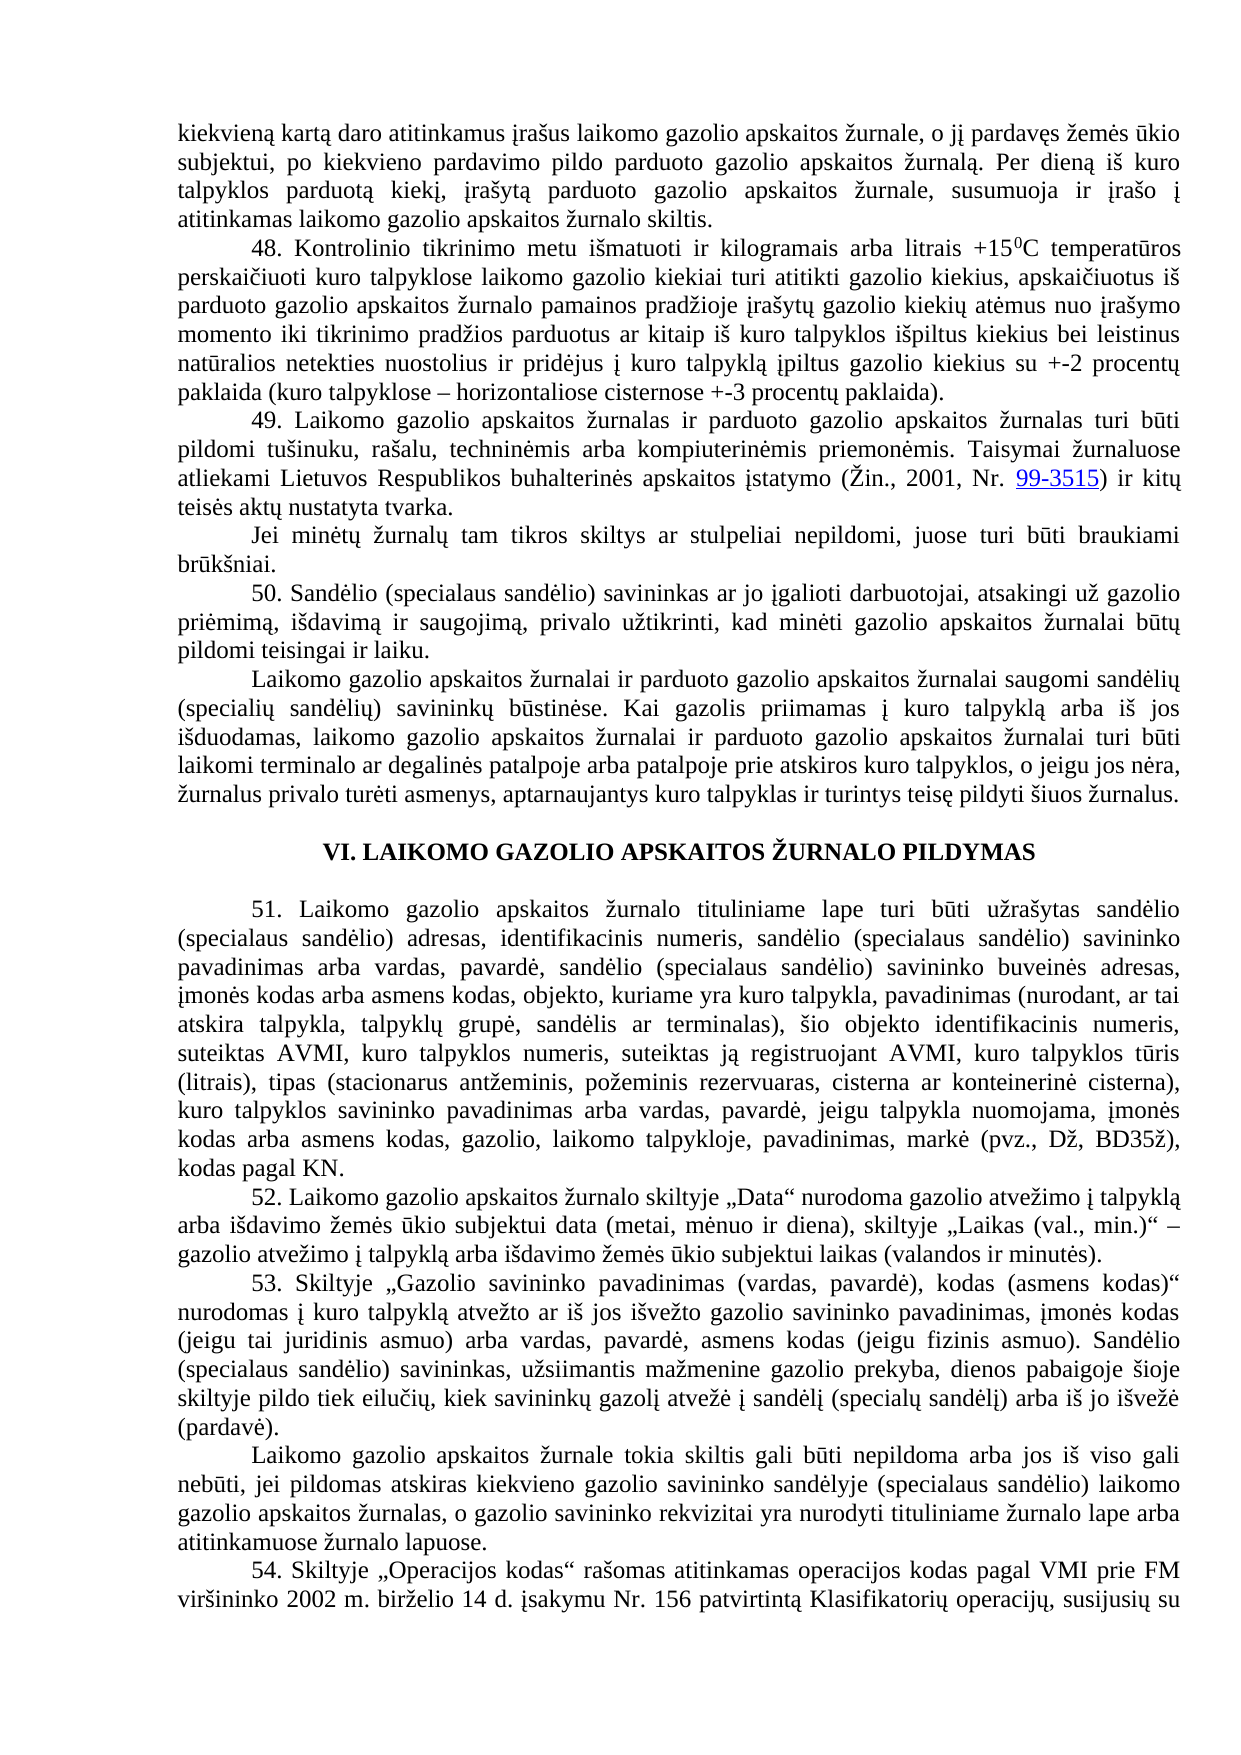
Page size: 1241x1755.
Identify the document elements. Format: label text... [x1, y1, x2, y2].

text 50. Sandėlio (specialaus sandėlio) savininkas ar jo įgalioti darbuotojai, atsakingi už gazolio priėmimą, išdavimą ir saugojimą, privalo užtikrinti, kad minėti gazolio apskaitos žurnalai būtų pildomi teisingai ir laiku. [177, 578, 1181, 664]
text 49. Laikomo gazolio apskaitos žurnalas ir parduoto gazolio apskaitos žurnalas turi būti pildomi tušinuku, rašalu, techninėmis arba kompiuterinėmis priemonėmis. Taisymai žurnaluose atliekami Lietuvos Respublikos buhalterinės apskaitos įstatymo (Žin., 2001, Nr. 99-3515) ir kitų teisės aktų nustatyta tvarka. [177, 406, 1181, 521]
text Laikomo gazolio apskaitos žurnalai ir parduoto gazolio apskaitos žurnalai saugomi sandėlių (specialių sandėlių) savininkų būstinėse. Kai gazolis priimamas į kuro talpyklą arba iš jos išduodamas, laikomo gazolio apskaitos žurnalai ir parduoto gazolio apskaitos žurnalai turi būti laikomi terminalo ar degalinės patalpoje arba patalpoje prie atskiros kuro talpyklos, o jeigu jos nėra, žurnalus privalo turėti asmenys, aptarnaujantys kuro talpyklas ir turintys teisę pildyti šiuos žurnalus. [177, 664, 1181, 808]
text 51. Laikomo gazolio apskaitos žurnalo tituliniame lape turi būti užrašytas sandėlio (specialaus sandėlio) adresas, identifikacinis numeris, sandėlio (specialaus sandėlio) savininko pavadinimas arba vardas, pavardė, sandėlio (specialaus sandėlio) savininko buveinės adresas, įmonės kodas arba asmens kodas, objekto, kuriame yra kuro talpykla, pavadinimas (nurodant, ar tai atskira talpykla, talpyklų grupė, sandėlis ar terminalas), šio objekto identifikacinis numeris, suteiktas AVMI, kuro talpyklos numeris, suteiktas ją registruojant AVMI, kuro talpyklos tūris (litrais), tipas (stacionarus antžeminis, požeminis rezervuaras, cisterna ar konteinerinė cisterna), kuro talpyklos savininko pavadinimas arba vardas, pavardė, jeigu talpykla nuomojama, įmonės kodas arba asmens kodas, gazolio, laikomo talpykloje, pavadinimas, markė (pvz., Dž, BD35ž), kodas pagal KN. [177, 894, 1181, 1182]
text VI. LAIKOMO GAZOLIO APSKAITOS ŽURNALO PILDYMAS [177, 837, 1181, 866]
text 52. Laikomo gazolio apskaitos žurnalo skiltyje „Data“ nurodoma gazolio atvežimo į talpyklą arba išdavimo žemės ūkio subjektui data (metai, mėnuo ir diena), skiltyje „Laikas (val., min.)“ – gazolio atvežimo į talpyklą arba išdavimo žemės ūkio subjektui laikas (valandos ir minutės). [177, 1182, 1181, 1268]
text Laikomo gazolio apskaitos žurnale tokia skiltis gali būti nepildoma arba jos iš viso gali nebūti, jei pildomas atskiras kiekvieno gazolio savininko sandėlyje (specialaus sandėlio) laikomo gazolio apskaitos žurnalas, o gazolio savininko rekvizitai yra nurodyti tituliniame žurnalo lape arba atitinkamuose žurnalo lapuose. [177, 1441, 1181, 1556]
text 53. Skiltyje „Gazolio savininko pavadinimas (vardas, pavardė), kodas (asmens kodas)“ nurodomas į kuro talpyklą atvežto ar iš jos išvežto gazolio savininko pavadinimas, įmonės kodas (jeigu tai juridinis asmuo) arba vardas, pavardė, asmens kodas (jeigu fizinis asmuo). Sandėlio (specialaus sandėlio) savininkas, užsiimantis mažmenine gazolio prekyba, dienos pabaigoje šioje skiltyje pildo tiek eilučių, kiek savininkų gazolį atvežė į sandėlį (specialų sandėlį) arba iš jo išvežė (pardavė). [177, 1268, 1181, 1441]
text Jei minėtų žurnalų tam tikros skiltys ar stulpeliai nepildomi, juose turi būti braukiami brūkšniai. [177, 521, 1181, 578]
text 54. Skiltyje „Operacijos kodas“ rašomas atitinkamas operacijos kodas pagal VMI prie FM viršininko 2002 m. birželio 14 d. įsakymu Nr. 156 patvirtintą Klasifikatorių operacijų, susijusių su [177, 1556, 1181, 1613]
text 48. Kontrolinio tikrinimo metu išmatuoti ir kilogramais arba litrais +150C temperatūros perskaičiuoti kuro talpyklose laikomo gazolio kiekiai turi atitikti gazolio kiekius, apskaičiuotus iš parduoto gazolio apskaitos žurnalo pamainos pradžioje įrašytų gazolio kiekių atėmus nuo įrašymo momento iki tikrinimo pradžios parduotus ar kitaip iš kuro talpyklos išpiltus kiekius bei leistinus natūralios netekties nuostolius ir pridėjus į kuro talpyklą įpiltus gazolio kiekius su +-2 procentų paklaida (kuro talpyklose – horizontaliose cisternose +-3 procentų paklaida). [177, 233, 1181, 406]
text kiekvieną kartą daro atitinkamus įrašus laikomo gazolio apskaitos žurnale, o jį pardavęs žemės ūkio subjektui, po kiekvieno pardavimo pildo parduoto gazolio apskaitos žurnalą. Per dieną iš kuro talpyklos parduotą kiekį, įrašytą parduoto gazolio apskaitos žurnale, susumuoja ir įrašo į atitinkamas laikomo gazolio apskaitos žurnalo skiltis. [177, 118, 1181, 233]
